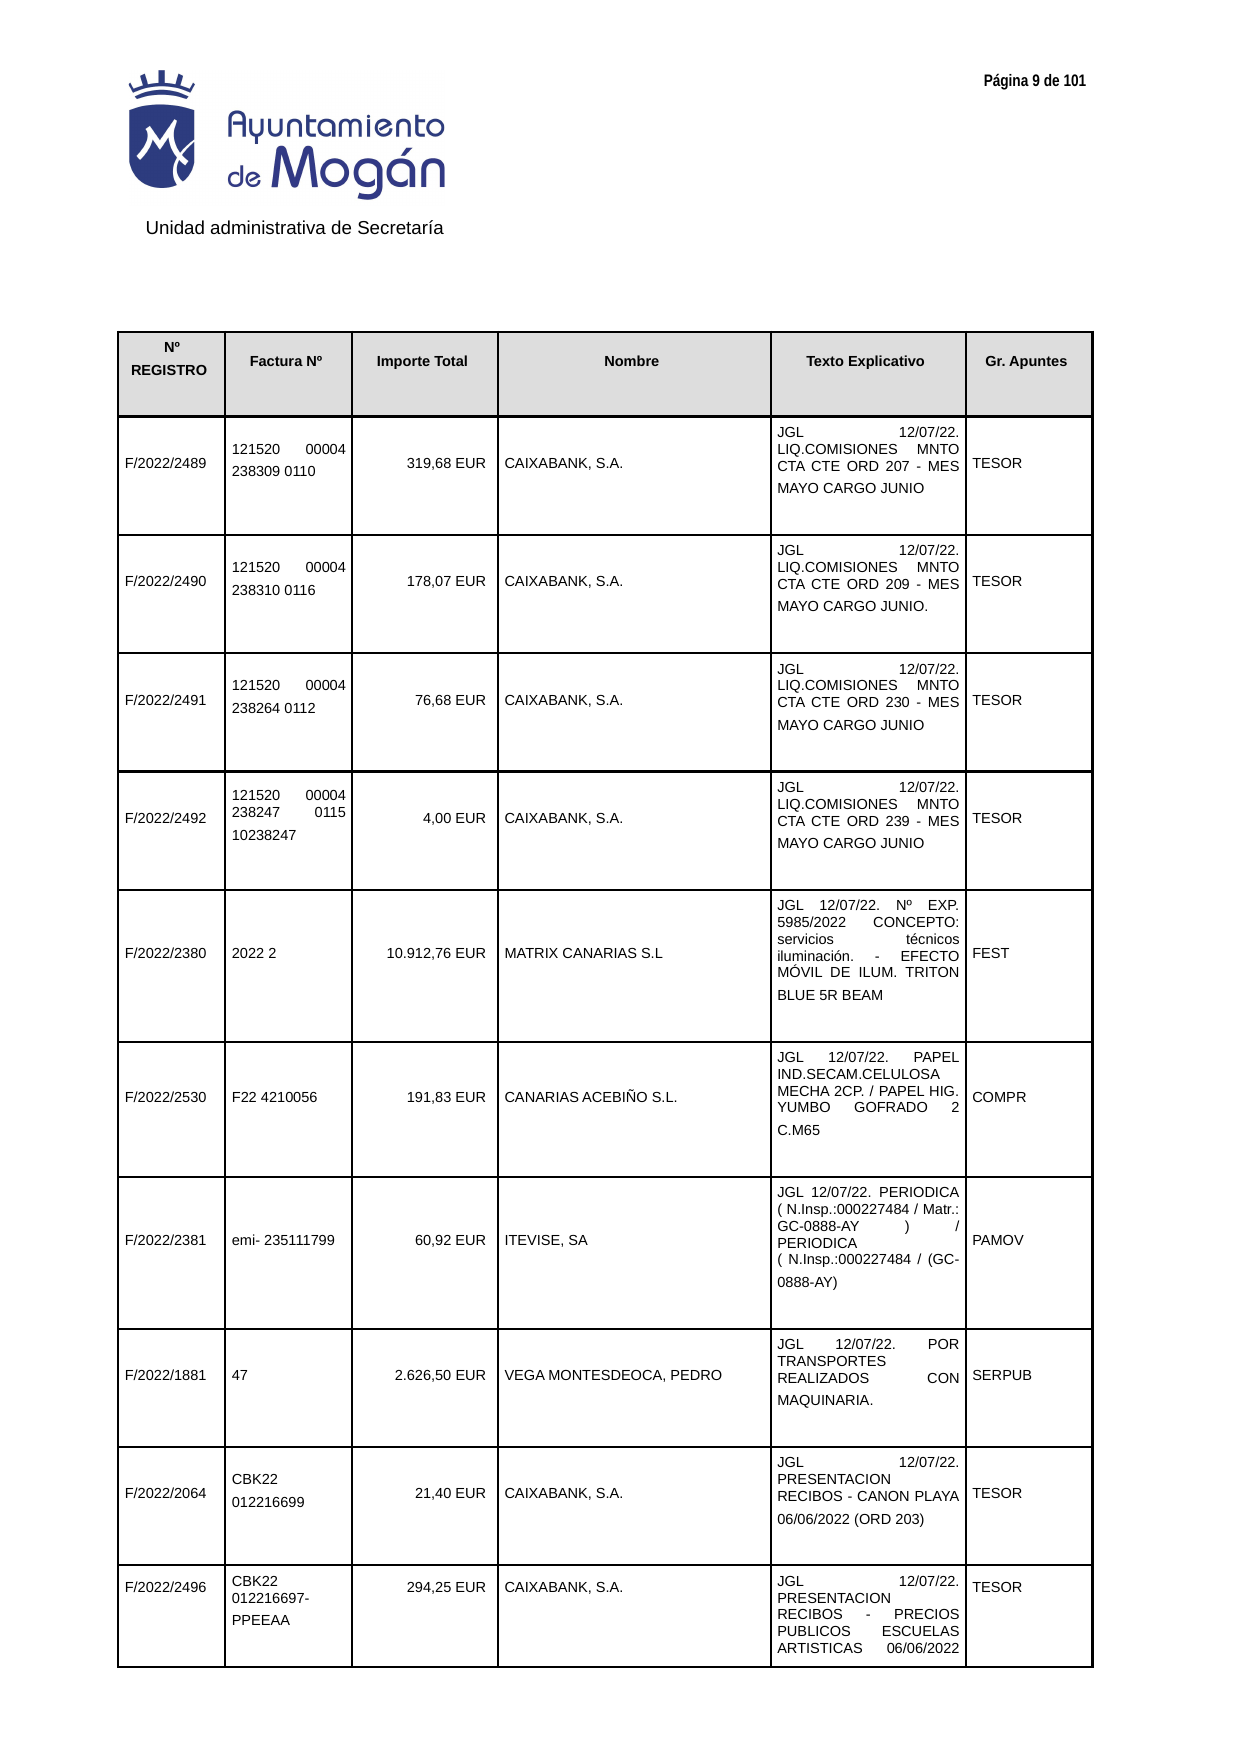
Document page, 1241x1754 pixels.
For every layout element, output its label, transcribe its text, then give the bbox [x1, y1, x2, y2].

picture [128, 70, 445, 206]
table_cell CBK22 012216699 [226, 1448, 351, 1564]
table_cell 76,68 EUR [353, 654, 497, 770]
table_cell TESOR [967, 1448, 1091, 1564]
table_cell TESOR [967, 654, 1091, 770]
table_header Texto Explicativo [772, 333, 965, 415]
table_cell 178,07 EUR [353, 536, 497, 652]
table_cell F/2022/2496 [119, 1566, 224, 1666]
table_cell JGL 12/07/22. PRESENTACION RECIBOS - PRECIOS PUBLICOS ESCUELAS ARTISTICAS 06/06/2022 [772, 1566, 965, 1666]
table_cell F22 4210056 [226, 1043, 351, 1176]
table_cell F/2022/2492 [119, 773, 224, 889]
table_cell 21,40 EUR [353, 1448, 497, 1564]
table_cell CAIXABANK, S.A. [499, 1566, 770, 1666]
table_cell 4,00 EUR [353, 773, 497, 889]
table_cell F/2022/2381 [119, 1178, 224, 1327]
table_cell CAIXABANK, S.A. [499, 773, 770, 889]
table_cell CAIXABANK, S.A. [499, 418, 770, 534]
table_cell JGL 12/07/22. PRESENTACION RECIBOS - CANON PLAYA 06/06/2022 (ORD 203) [772, 1448, 965, 1564]
table_cell JGL 12/07/22. PERIODICA ( N.Insp.:000227484 / Matr.: GC-0888-AY ) / PERIODICA ( N.Insp.:000227484 / (GC-0888-AY) [772, 1178, 965, 1327]
table_header Nº REGISTRO [119, 333, 224, 415]
table_cell CANARIAS ACEBIÑO S.L. [499, 1043, 770, 1176]
table_cell 319,68 EUR [353, 418, 497, 534]
table_cell F/2022/2380 [119, 891, 224, 1041]
table_header Nombre [499, 333, 770, 415]
table_cell CAIXABANK, S.A. [499, 536, 770, 652]
table_cell VEGA MONTESDEOCA, PEDRO [499, 1330, 770, 1446]
table_cell JGL 12/07/22. PAPEL IND.SECAM.CELULOSA MECHA 2CP. / PAPEL HIG. YUMBO GOFRADO 2 C.M65 [772, 1043, 965, 1176]
table_header Importe Total [353, 333, 497, 415]
table_cell 10.912,76 EUR [353, 891, 497, 1041]
table_cell 121520 00004 238264 0112 [226, 654, 351, 770]
table_cell FEST [967, 891, 1091, 1041]
table_cell JGL 12/07/22. LIQ.COMISIONES MNTO CTA CTE ORD 230 - MES MAYO CARGO JUNIO [772, 654, 965, 770]
table_cell SERPUB [967, 1330, 1091, 1446]
table_cell CAIXABANK, S.A. [499, 1448, 770, 1564]
table_cell 2.626,50 EUR [353, 1330, 497, 1446]
table_cell COMPR [967, 1043, 1091, 1176]
table_cell TESOR [967, 418, 1091, 534]
table_cell 47 [226, 1330, 351, 1446]
table_cell 294,25 EUR [353, 1566, 497, 1666]
table_cell JGL 12/07/22. POR TRANSPORTES REALIZADOS CON MAQUINARIA. [772, 1330, 965, 1446]
table_cell TESOR [967, 536, 1091, 652]
table_cell TESOR [967, 1566, 1091, 1666]
table_cell F/2022/2064 [119, 1448, 224, 1564]
table_cell 60,92 EUR [353, 1178, 497, 1327]
table_header Factura Nº [226, 333, 351, 415]
table_cell JGL 12/07/22. Nº EXP. 5985/2022 CONCEPTO: servicios técnicos iluminación. - EFECTO MÓVIL DE ILUM. TRITON BLUE 5R BEAM [772, 891, 965, 1041]
table_cell F/2022/2489 [119, 418, 224, 534]
table_cell 2022 2 [226, 891, 351, 1041]
table_cell F/2022/2530 [119, 1043, 224, 1176]
table_cell ITEVISE, SA [499, 1178, 770, 1327]
table_cell 121520 00004 238310 0116 [226, 536, 351, 652]
table_cell F/2022/1881 [119, 1330, 224, 1446]
table_cell emi- 235111799 [226, 1178, 351, 1327]
table_cell MATRIX CANARIAS S.L [499, 891, 770, 1041]
table_cell CBK22 012216697-PPEEAA [226, 1566, 351, 1666]
table_header Gr. Apuntes [967, 333, 1091, 415]
table_cell TESOR [967, 773, 1091, 889]
table_cell 191,83 EUR [353, 1043, 497, 1176]
table_cell JGL 12/07/22. LIQ.COMISIONES MNTO CTA CTE ORD 239 - MES MAYO CARGO JUNIO [772, 773, 965, 889]
table_cell JGL 12/07/22. LIQ.COMISIONES MNTO CTA CTE ORD 209 - MES MAYO CARGO JUNIO. [772, 536, 965, 652]
table_cell 121520 00004 238309 0110 [226, 418, 351, 534]
table_cell CAIXABANK, S.A. [499, 654, 770, 770]
table_cell PAMOV [967, 1178, 1091, 1327]
table_cell 121520 00004 238247 0115 10238247 [226, 773, 351, 889]
table_cell F/2022/2490 [119, 536, 224, 652]
table_cell JGL 12/07/22. LIQ.COMISIONES MNTO CTA CTE ORD 207 - MES MAYO CARGO JUNIO [772, 418, 965, 534]
table_cell F/2022/2491 [119, 654, 224, 770]
